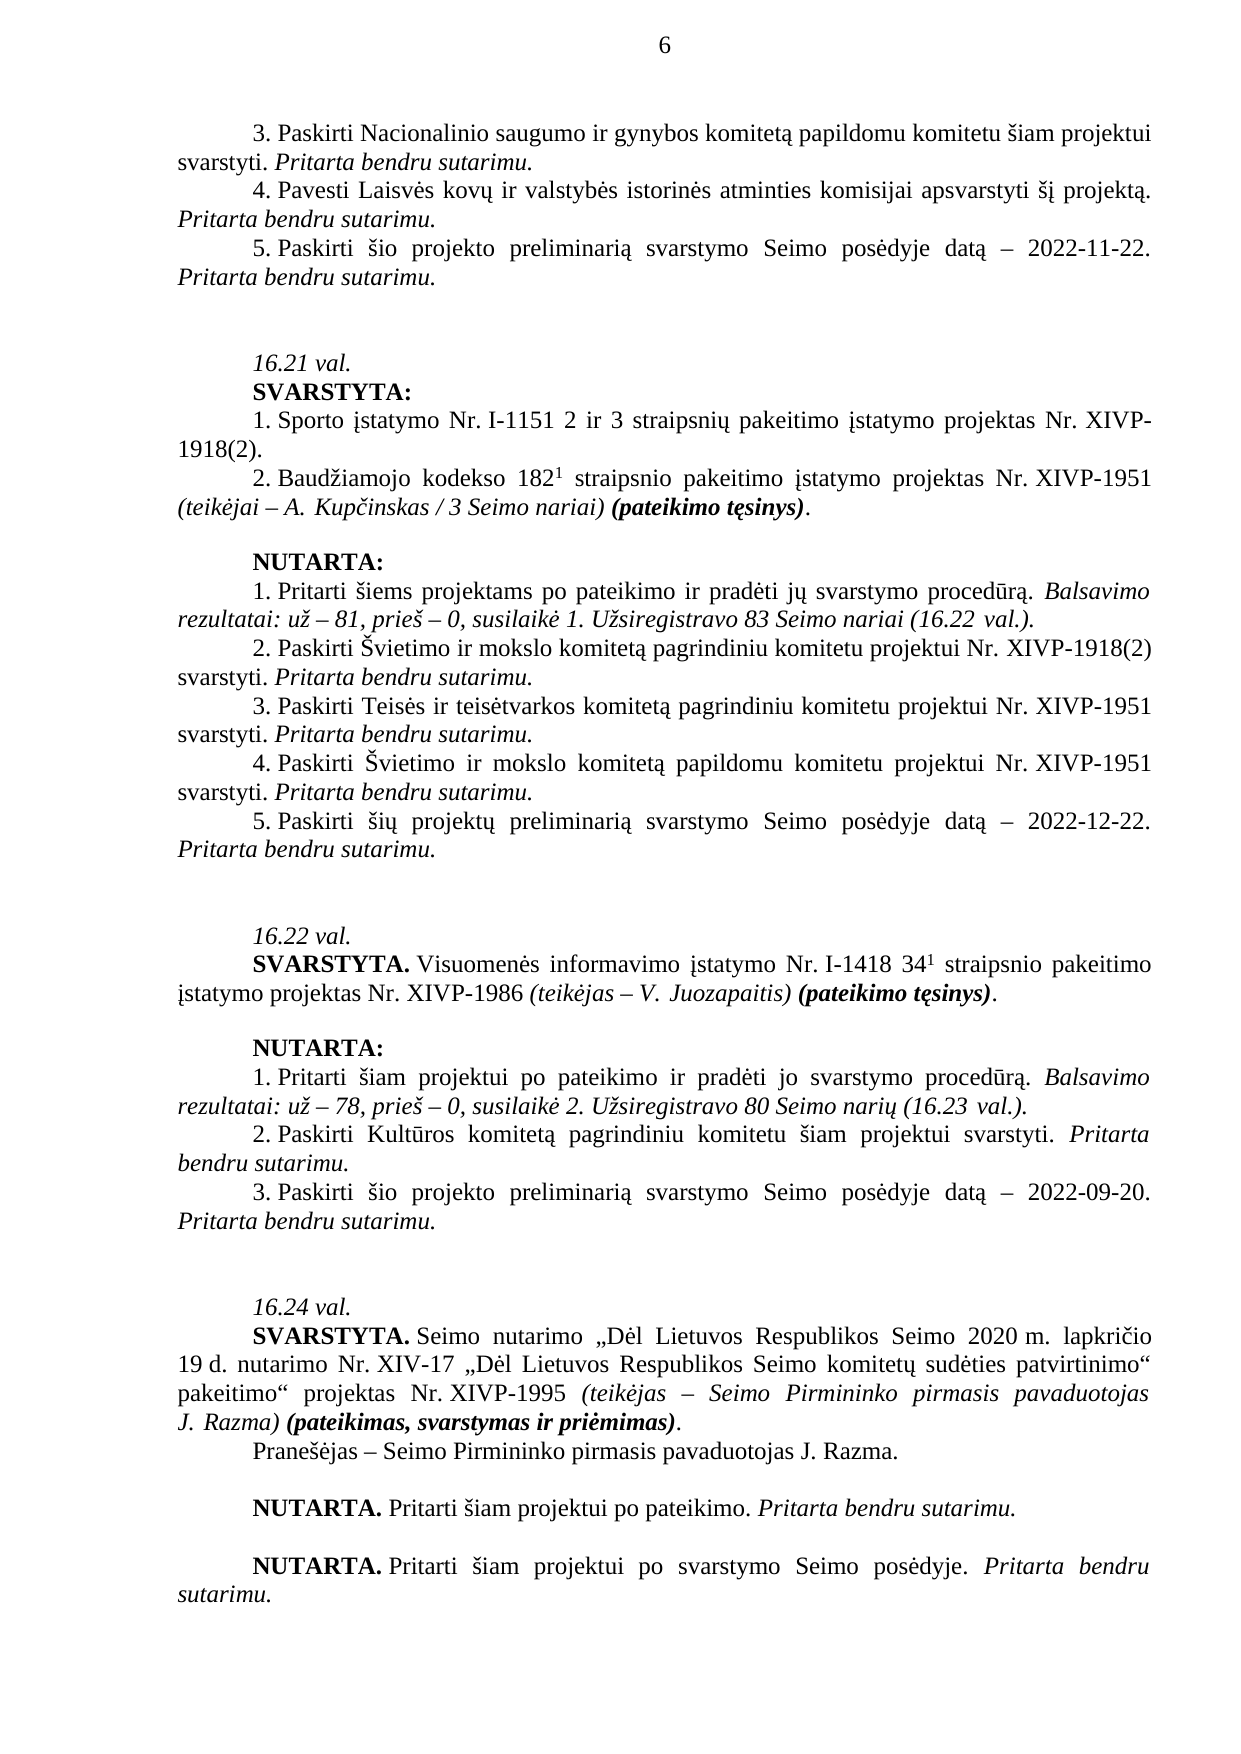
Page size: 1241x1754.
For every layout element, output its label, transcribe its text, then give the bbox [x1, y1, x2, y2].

text 3. Paskirti Nacionalinio saugumo ir gynybos komitetą papildomu komitetu šiam projektui svarstyti. Pritarta bendru sutarimu. [177, 118, 1152, 176]
text SVARSTYTA. Seimo nutarimo „Dėl Lietuvos Respublikos Seimo 2020 m. lapkričio 19 d. nutarimo Nr. XIV-17 „Dėl Lietuvos Respublikos Seimo komitetų sudėties patvirtinimo“ pakeitimo“ projektas Nr. XIVP-1995 (teikėjas – Seimo Pirmininko pirmasis pavaduotojas J. Razma) (pateikimas, svarstymas ir priėmimas). [177, 1321, 1152, 1436]
text 4. Paskirti Švietimo ir mokslo komitetą papildomu komitetu projektui Nr. XIVP-1951 svarstyti. Pritarta bendru sutarimu. [177, 748, 1152, 806]
text NUTARTA: [177, 1033, 1152, 1062]
text 5. Paskirti šių projektų preliminarią svarstymo Seimo posėdyje datą – 2022-12-22. Pritarta bendru sutarimu. [177, 806, 1152, 863]
text 1. Sporto įstatymo Nr. I-1151 2 ir 3 straipsnių pakeitimo įstatymo projektas Nr. XIVP-1918(2). [177, 406, 1152, 463]
text 16.22 val. [177, 921, 1152, 949]
text 3. Paskirti šio projekto preliminarią svarstymo Seimo posėdyje datą – 2022-09-20. Pritarta bendru sutarimu. [177, 1177, 1152, 1234]
text 1. Pritarti šiam projektui po pateikimo ir pradėti jo svarstymo procedūrą. Balsavimo rezultatai: už – 78, prieš – 0, susilaikė 2. Užsiregistravo 80 Seimo narių (16.23 val.). [177, 1062, 1152, 1119]
text SVARSTYTA. Visuomenės informavimo įstatymo Nr. I-1418 341 straipsnio pakeitimo įstatymo projektas Nr. XIVP-1986 (teikėjas – V. Juozapaitis) (pateikimo tęsinys). [177, 949, 1152, 1007]
text 4. Pavesti Laisvės kovų ir valstybės istorinės atminties komisijai apsvarstyti šį projektą. Pritarta bendru sutarimu. [177, 176, 1152, 233]
text SVARSTYTA: [177, 377, 1152, 406]
text 2. Paskirti Kultūros komitetą pagrindiniu komitetu šiam projektui svarstyti. Pritarta bendru sutarimu. [177, 1119, 1152, 1177]
text Pranešėjas – Seimo Pirmininko pirmasis pavaduotojas J. Razma. [177, 1436, 1152, 1464]
text 1. Pritarti šiems projektams po pateikimo ir pradėti jų svarstymo procedūrą. Balsavimo rezultatai: už – 81, prieš – 0, susilaikė 1. Užsiregistravo 83 Seimo nariai (16.22 val.). [177, 576, 1152, 633]
text NUTARTA. Pritarti šiam projektui po svarstymo Seimo posėdyje. Pritarta bendru sutarimu. [177, 1551, 1152, 1608]
text 16.21 val. [177, 348, 1152, 377]
text 16.24 val. [177, 1292, 1152, 1321]
text NUTARTA. Pritarti šiam projektui po pateikimo. Pritarta bendru sutarimu. [177, 1493, 1152, 1522]
text 2. Baudžiamojo kodekso 1821 straipsnio pakeitimo įstatymo projektas Nr. XIVP-1951 (teikėjai – A. Kupčinskas / 3 Seimo nariai) (pateikimo tęsinys). [177, 463, 1152, 521]
text 2. Paskirti Švietimo ir mokslo komitetą pagrindiniu komitetu projektui Nr. XIVP-1918(2) svarstyti. Pritarta bendru sutarimu. [177, 633, 1152, 691]
text 3. Paskirti Teisės ir teisėtvarkos komitetą pagrindiniu komitetu projektui Nr. XIVP-1951 svarstyti. Pritarta bendru sutarimu. [177, 691, 1152, 748]
text NUTARTA: [177, 547, 1152, 576]
text 5. Paskirti šio projekto preliminarią svarstymo Seimo posėdyje datą – 2022-11-22. Pritarta bendru sutarimu. [177, 233, 1152, 291]
